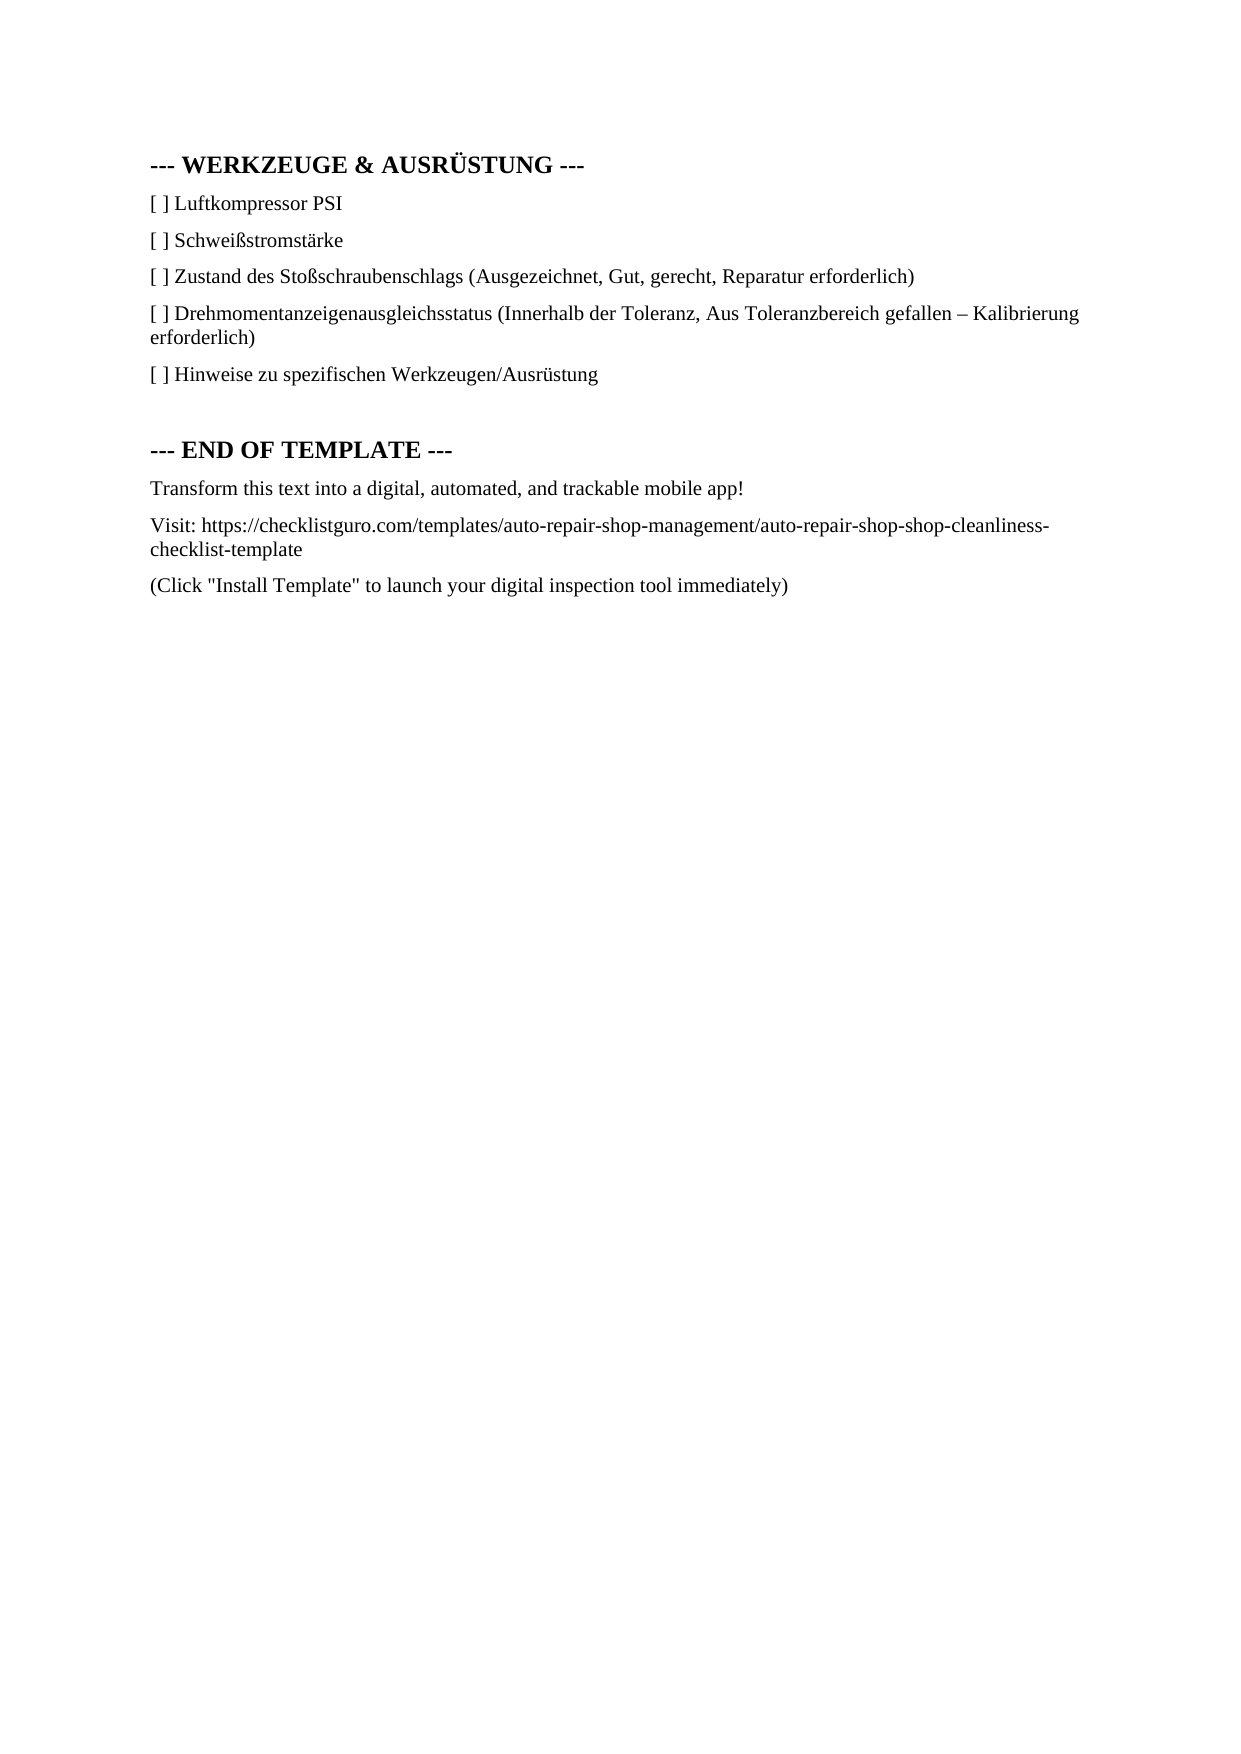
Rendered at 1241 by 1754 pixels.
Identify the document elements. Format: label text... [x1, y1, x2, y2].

text --- END OF TEMPLATE --- [150, 435, 1090, 463]
text [ ] Drehmomentanzeigenausgleichsstatus (Innerhalb der Toleranz, Aus Toleranzbereich gefallen – Kalibrierung erforderlich) [150, 301, 1090, 349]
text --- WERKZEUGE & AUSRÜSTUNG --- [150, 150, 1090, 179]
text [ ] Zustand des Stoßschraubenschlags (Ausgezeichnet, Gut, gerecht, Reparatur erforderlich) [150, 264, 1090, 288]
text Visit: https://checklistguro.com/templates/auto-repair-shop-management/auto-repair-shop-shop-cleanliness-checklist-template [150, 512, 1090, 561]
text [ ] Schweißstromstärke [150, 228, 1090, 252]
text [ ] Hinweise zu spezifischen Werkzeugen/Ausrüstung [150, 362, 1090, 386]
text Transform this text into a digital, automated, and trackable mobile app! [150, 476, 1090, 500]
text (Click "Install Template" to launch your digital inspection tool immediately) [150, 573, 1090, 597]
text [ ] Luftkompressor PSI [150, 191, 1090, 215]
